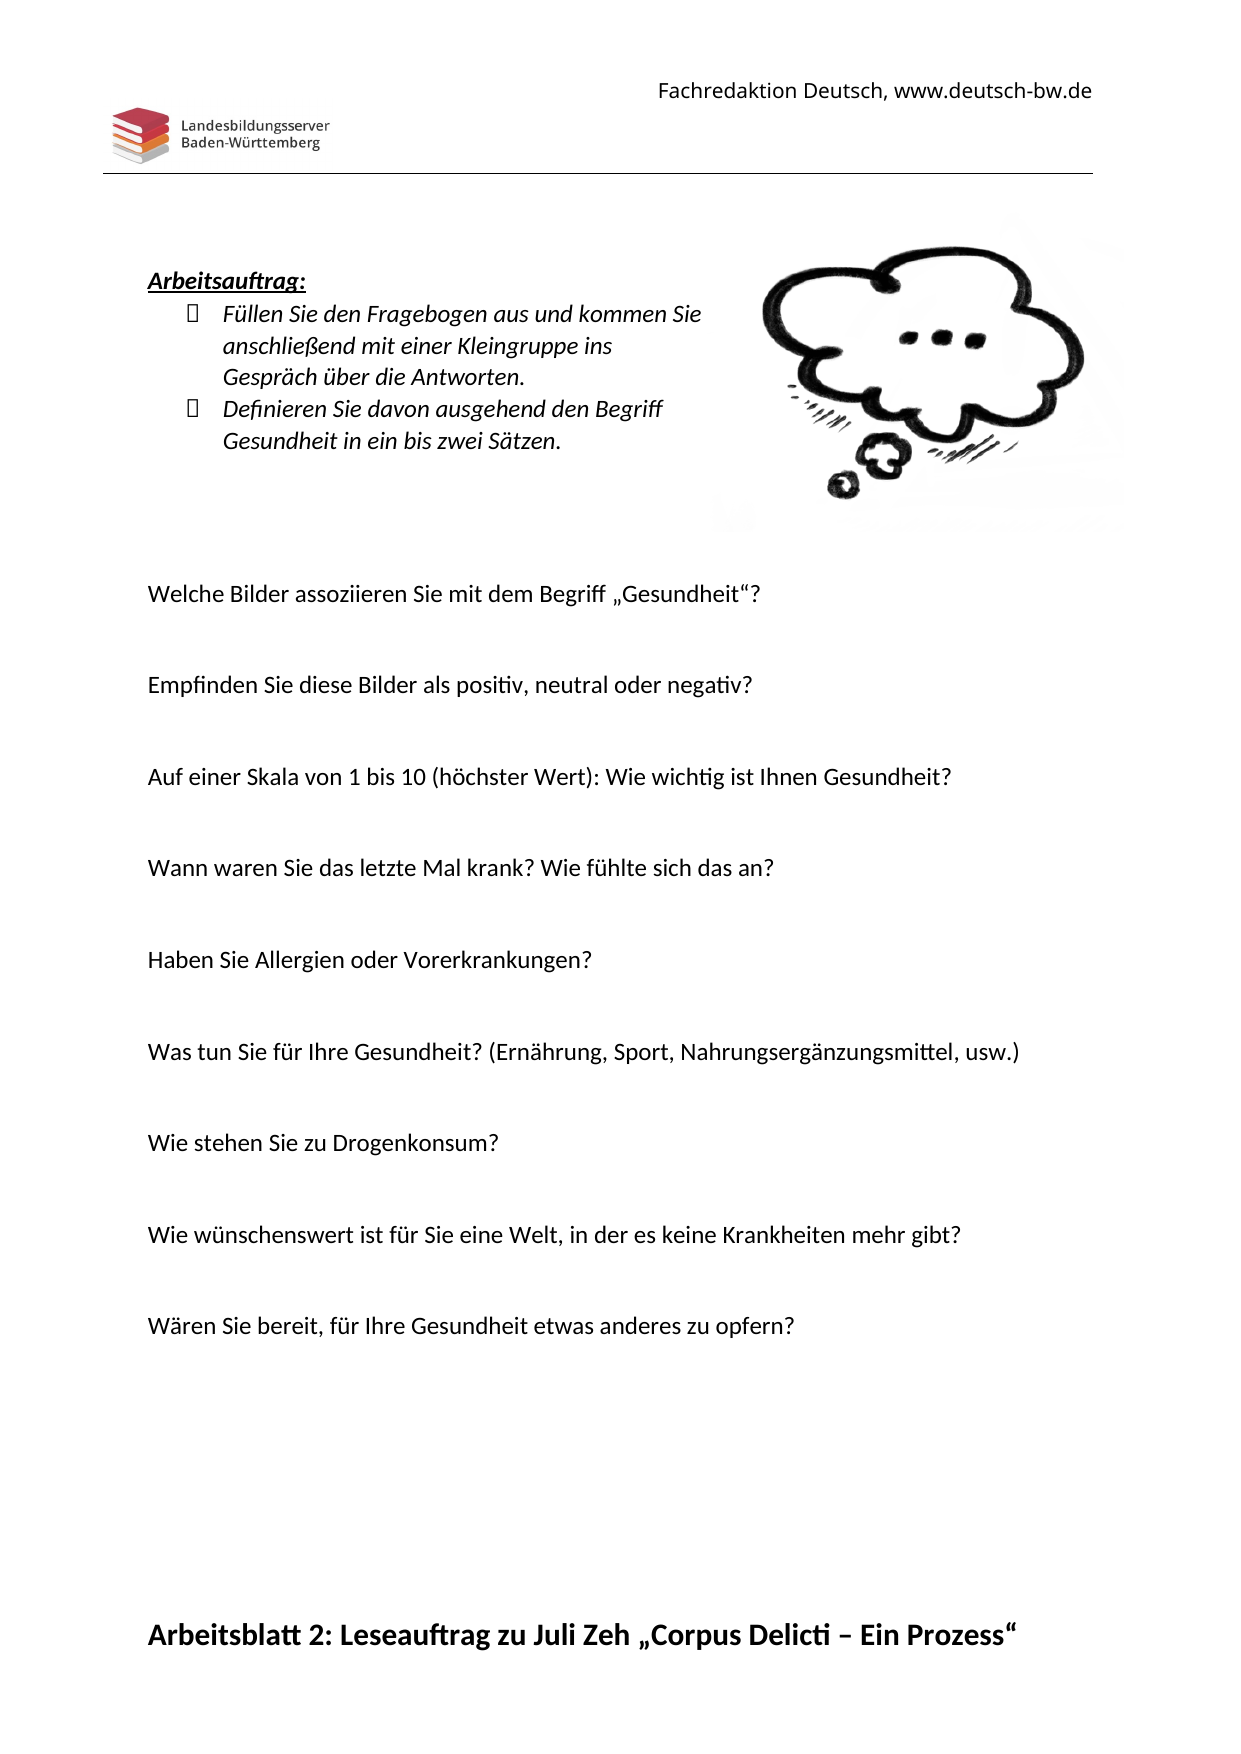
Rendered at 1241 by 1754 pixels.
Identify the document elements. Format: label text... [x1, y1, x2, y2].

text Welche Bilder assoziieren Sie mit dem Begriff „Gesundheit“? [148, 578, 1093, 608]
text Auf einer Skala von 1 bis 10 (höchster Wert): Wie wichtig ist Ihnen Gesundheit? [148, 761, 1093, 791]
list Definieren Sie davon ausgehend den Begriff Gesundheit in ein bis zwei Sätzen. [185, 391, 706, 456]
text Arbeitsblatt 2: Leseauftrag zu Juli Zeh „Corpus Delicti – Ein Prozess“ [148, 1616, 1093, 1654]
text Wann waren Sie das letzte Mal krank? Wie fühlte sich das an? [148, 852, 1093, 883]
text Wie stehen Sie zu Drogenkonsum? [148, 1127, 1093, 1158]
list Füllen Sie den Fragebogen aus und kommen Sie anschließend mit einer Kleingruppe ins Gespräch über die Antworten. [185, 296, 706, 391]
text Haben Sie Allergien oder Vorerkrankungen? [148, 944, 1093, 974]
text Arbeitsauftrag: [148, 266, 706, 296]
text Empfinden Sie diese Bilder als positiv, neutral oder negativ? [148, 669, 1093, 700]
text Wie wünschenswert ist für Sie eine Welt, in der es keine Krankheiten mehr gibt? [148, 1219, 1093, 1249]
text Was tun Sie für Ihre Gesundheit? (Ernährung, Sport, Nahrungsergänzungsmittel, usw.) [148, 1036, 1093, 1066]
text Wären Sie bereit, für Ihre Gesundheit etwas anderes zu opfern? [148, 1310, 1093, 1341]
